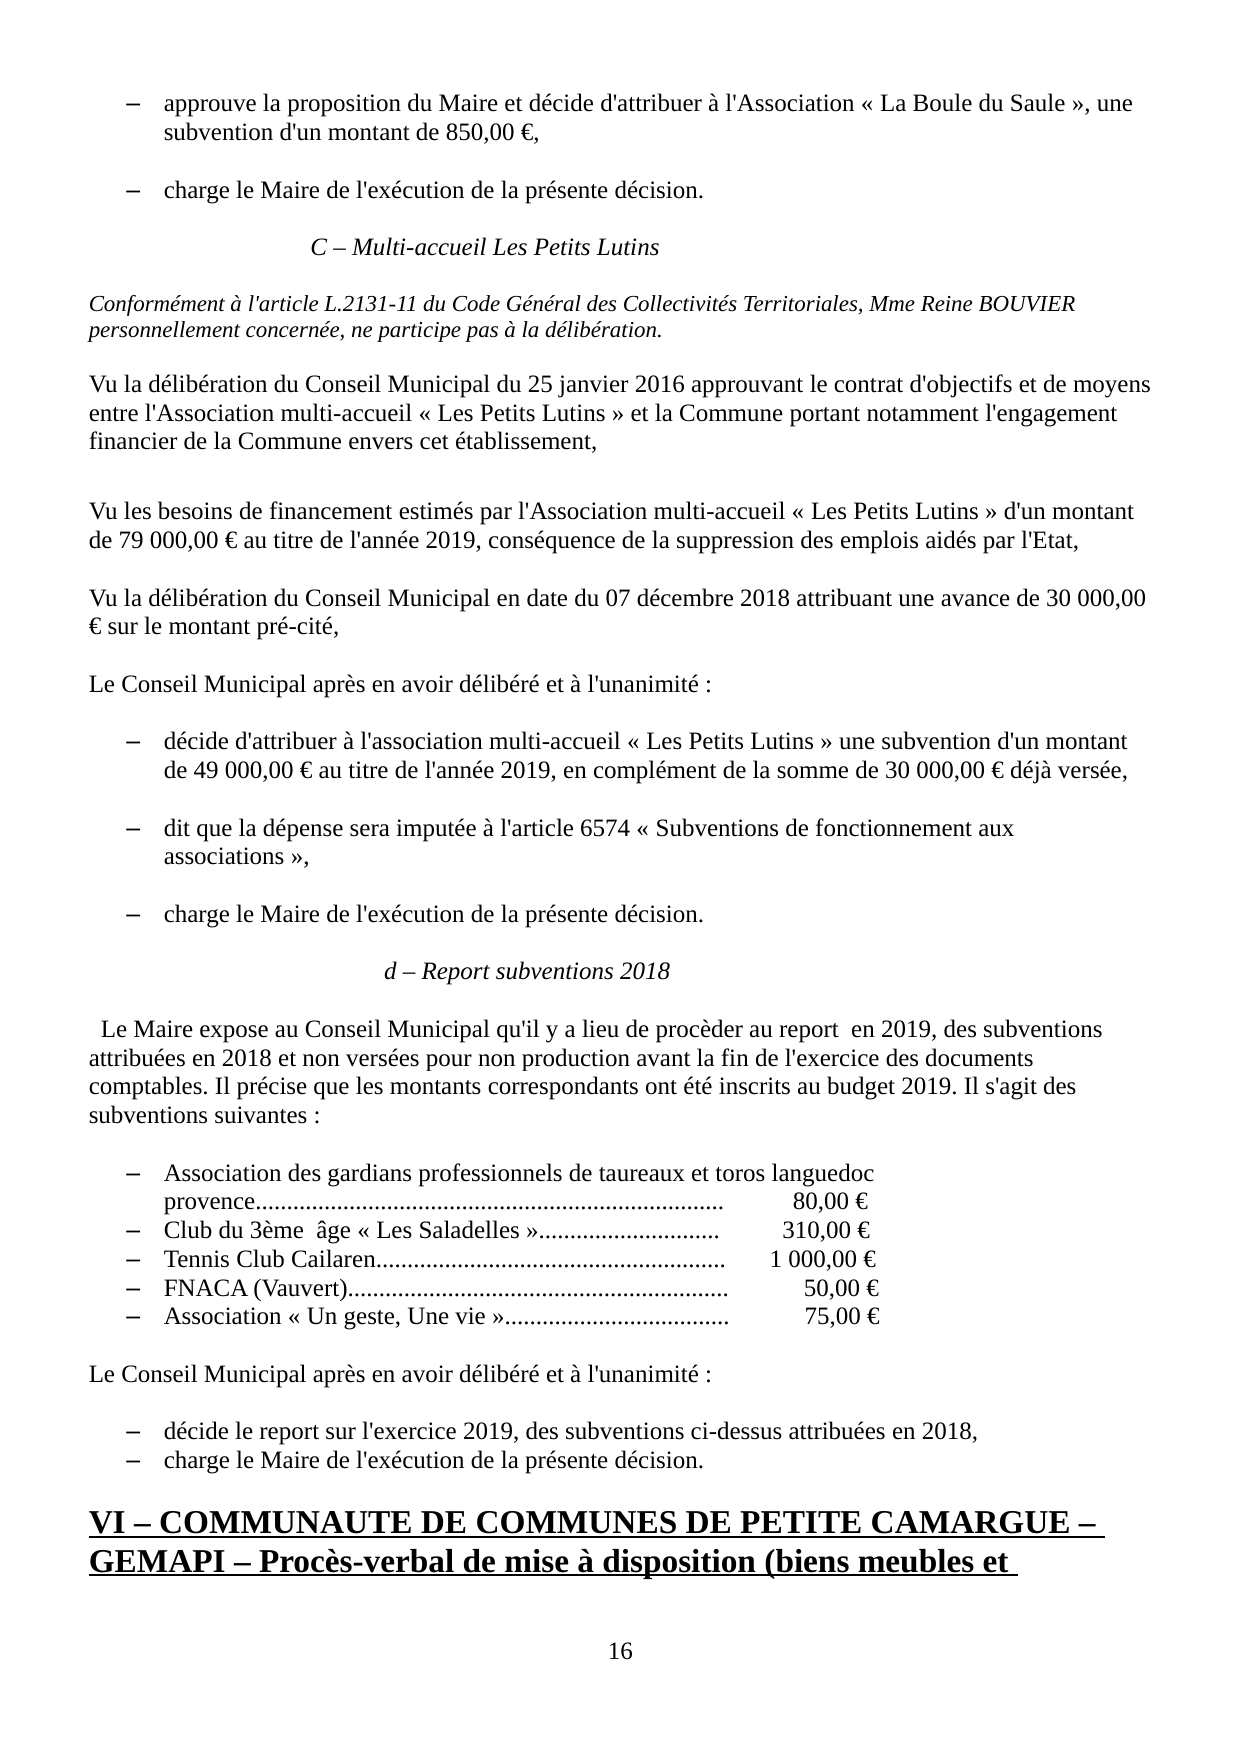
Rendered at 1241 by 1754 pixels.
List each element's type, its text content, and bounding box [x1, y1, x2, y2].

list Association des gardians professionnels de taureaux et toros languedoc [126, 1158, 1152, 1186]
list charge le Maire de l'exécution de la présente décision. [126, 899, 1152, 928]
text Le Maire expose au Conseil Municipal qu'il y a lieu de procèder au report en 2019, des subventions attribuées en 2018 et non versées pour non production avant la fin de l'exercice des documents comptables. Il précise que les montants correspondants ont été inscrits au budget 2019. Il s'agit des subventions suivantes : [88, 1014, 1152, 1129]
text VI – COMMUNAUTE DE COMMUNES DE PETITE CAMARGUE – GEMAPI – Procès-verbal de mise à disposition (biens meubles et [88, 1503, 1152, 1579]
text Le Conseil Municipal après en avoir délibéré et à l'unanimité : [88, 1359, 1152, 1388]
list Club du 3ème âge « Les Saladelles »............................. 310,00 € [126, 1215, 1152, 1244]
list décide d'attribuer à l'association multi-accueil « Les Petits Lutins » une subvention d'un montant de 49 000,00 € au titre de l'année 2019, en complément de la somme de 30 000,00 € déjà versée, [126, 726, 1152, 784]
text Vu les besoins de financement estimés par l'Association multi-accueil « Les Petits Lutins » d'un montant de 79 000,00 € au titre de l'année 2019, conséquence de la suppression des emplois aidés par l'Etat, [88, 496, 1152, 554]
list Tennis Club Cailaren........................................................ 1 000,00 € [126, 1244, 1152, 1273]
list approuve la proposition du Maire et décide d'attribuer à l'Association « La Boule du Saule », une subvention d'un montant de 850,00 €, [126, 88, 1152, 146]
text C – Multi-accueil Les Petits Lutins [88, 232, 1152, 261]
list FNACA (Vauvert)............................................................. 50,00 € [126, 1273, 1152, 1301]
list provence........................................................................... 80,00 € [126, 1186, 1152, 1215]
text Conformément à l'article L.2131-11 du Code Général des Collectivités Territoriales, Mme Reine BOUVIER personnellement concernée, ne participe pas à la délibération. [88, 290, 1152, 342]
list Association « Un geste, Une vie ».................................... 75,00 € [126, 1301, 1152, 1330]
text Vu la délibération du Conseil Municipal en date du 07 décembre 2018 attribuant une avance de 30 000,00 € sur le montant pré-cité, [88, 583, 1152, 640]
text Vu la délibération du Conseil Municipal du 25 janvier 2016 approuvant le contrat d'objectifs et de moyens entre l'Association multi-accueil « Les Petits Lutins » et la Commune portant notamment l'engagement financier de la Commune envers cet établissement, [88, 369, 1152, 455]
list décide le report sur l'exercice 2019, des subventions ci-dessus attribuées en 2018, [126, 1416, 1152, 1445]
text Le Conseil Municipal après en avoir délibéré et à l'unanimité : [88, 669, 1152, 698]
list charge le Maire de l'exécution de la présente décision. [126, 175, 1152, 203]
list charge le Maire de l'exécution de la présente décision. [126, 1445, 1152, 1474]
text d – Report subventions 2018 [88, 956, 1152, 985]
list dit que la dépense sera imputée à l'article 6574 « Subventions de fonctionnement aux associations », [126, 813, 1152, 870]
